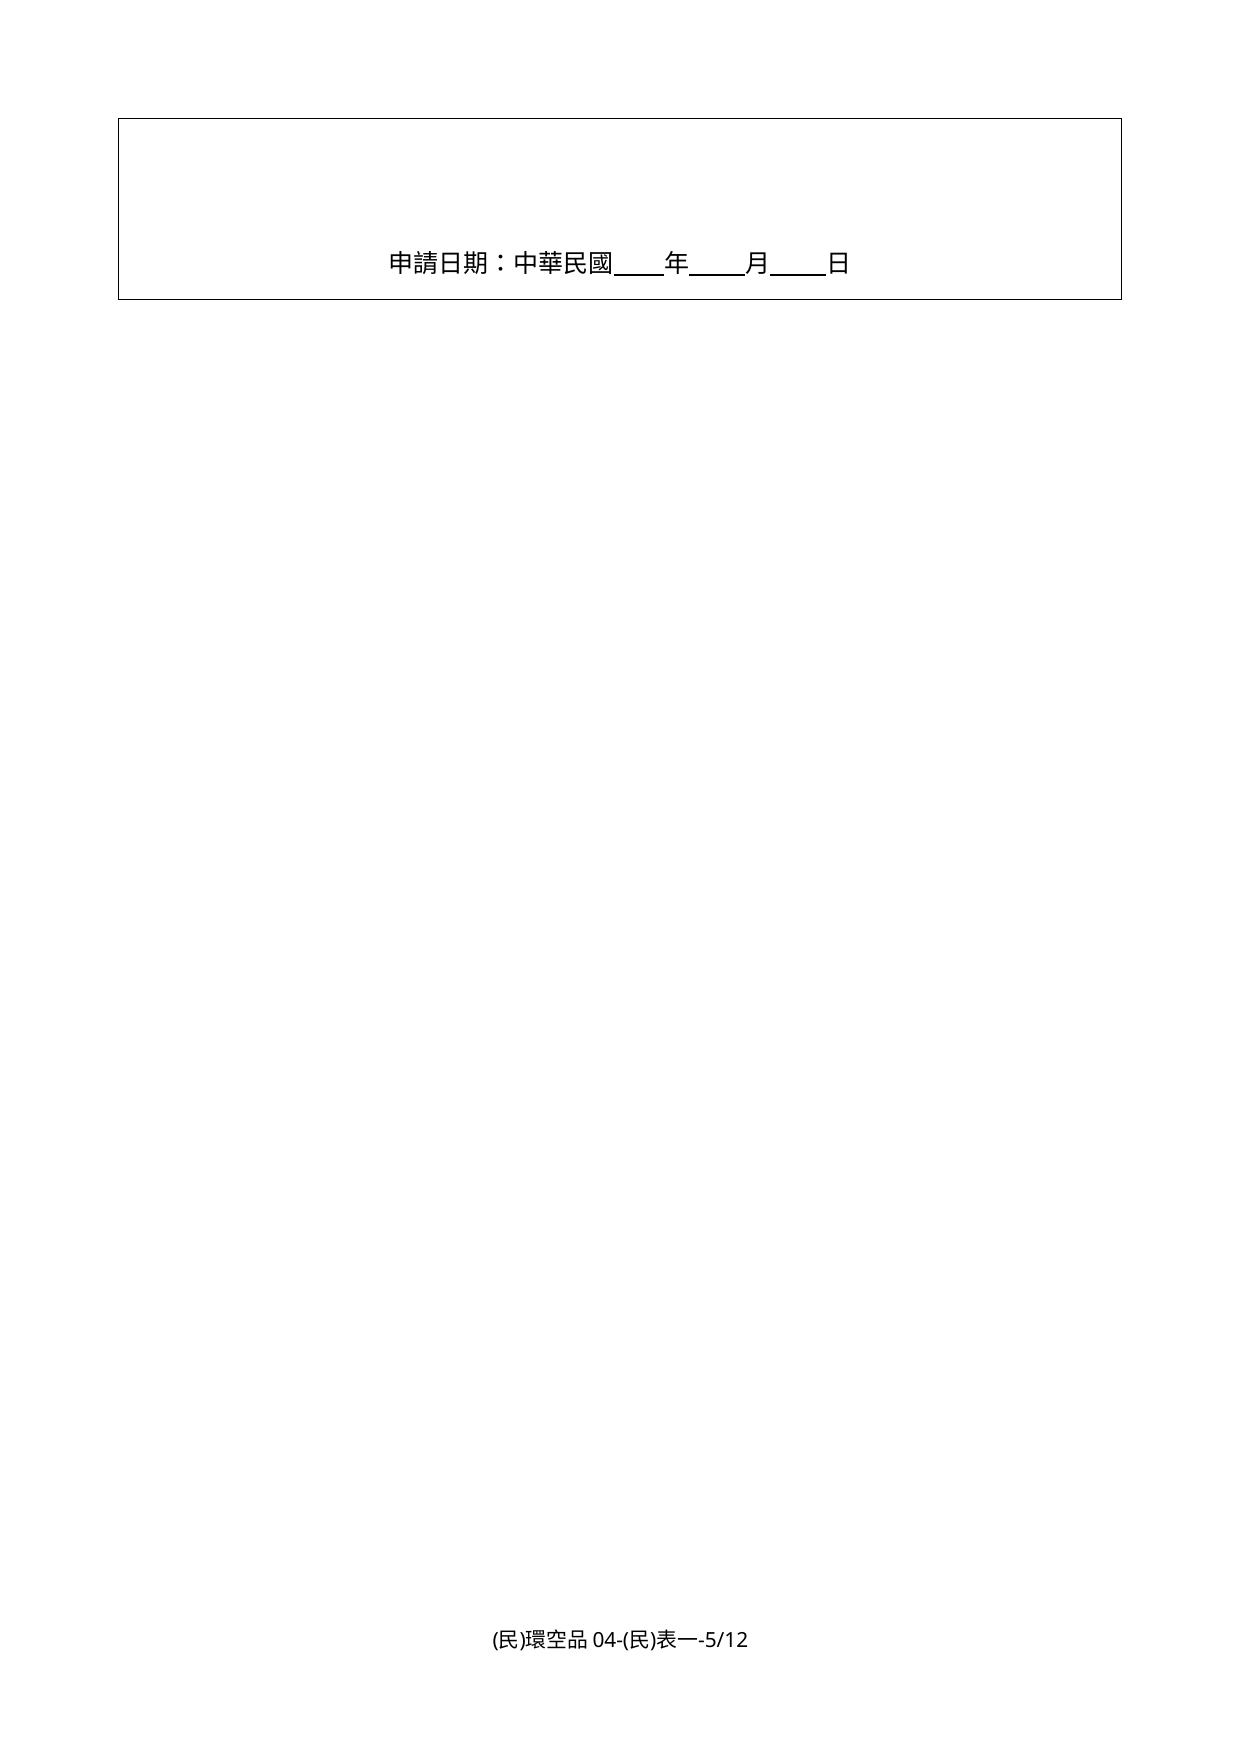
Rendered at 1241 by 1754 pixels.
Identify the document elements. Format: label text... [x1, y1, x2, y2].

table_header 申請日期：中華民國 年 月 日 [119, 119, 1121, 298]
